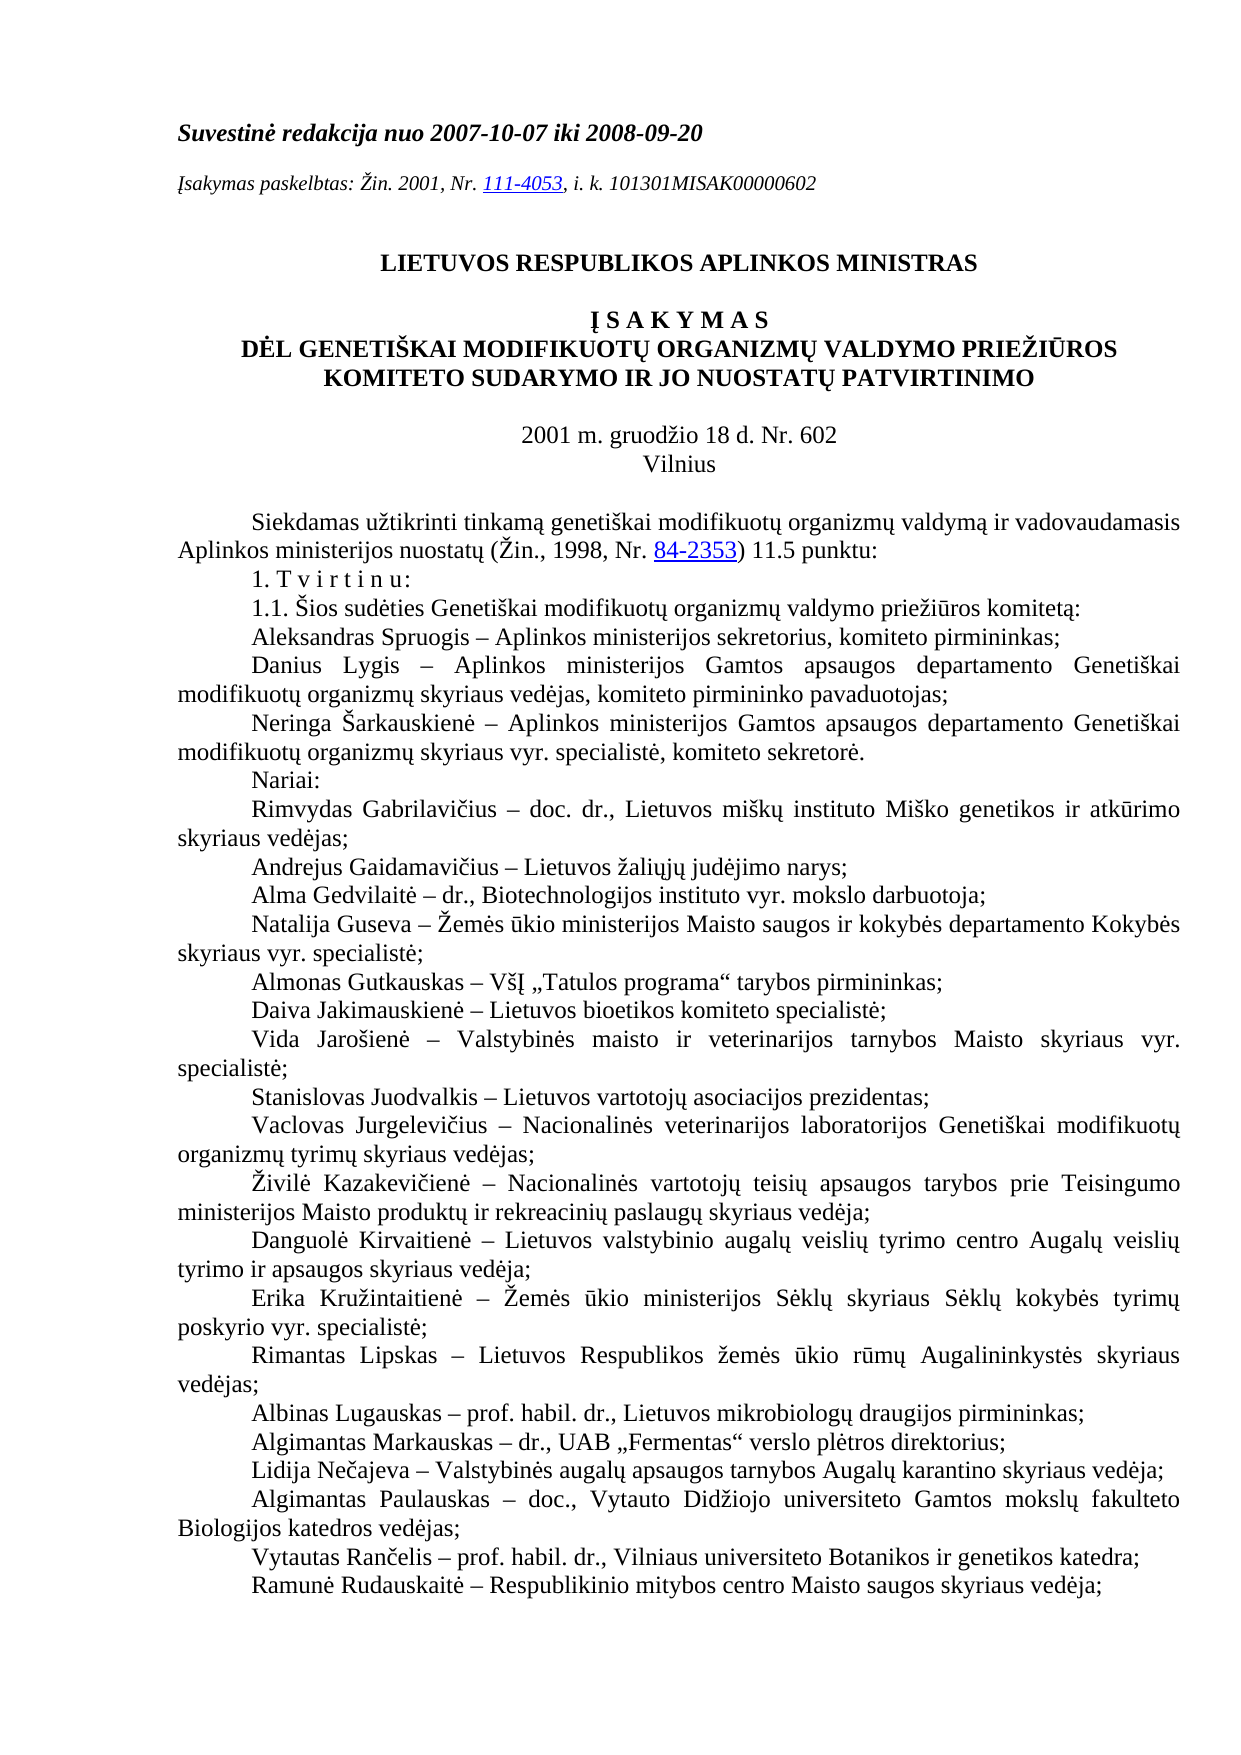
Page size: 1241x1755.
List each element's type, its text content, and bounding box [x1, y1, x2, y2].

text Rimantas Lipskas – Lietuvos Respublikos žemės ūkio rūmų Augalininkystės skyriaus vedėjas; [177, 1340, 1181, 1398]
text Danguolė Kirvaitienė – Lietuvos valstybinio augalų veislių tyrimo centro Augalų veislių tyrimo ir apsaugos skyriaus vedėja; [177, 1225, 1181, 1283]
text Neringa Šarkauskienė – Aplinkos ministerijos Gamtos apsaugos departamento Genetiškai modifikuotų organizmų skyriaus vyr. specialistė, komiteto sekretorė. [177, 708, 1181, 765]
text Stanislovas Juodvalkis – Lietuvos vartotojų asociacijos prezidentas; [177, 1082, 1181, 1110]
text Suvestinė redakcija nuo 2007-10-07 iki 2008-09-20 [177, 118, 1181, 147]
text Įsakymas paskelbtas: Žin. 2001, Nr. 111-4053, i. k. 101301MISAK00000602 [177, 171, 1181, 195]
text Siekdamas užtikrinti tinkamą genetiškai modifikuotų organizmų valdymą ir vadovaudamasis Aplinkos ministerijos nuostatų (Žin., 1998, Nr. 84-2353) 11.5 punktu: [177, 507, 1181, 564]
text 1. Tvirtinu: [177, 564, 1181, 593]
text Živilė Kazakevičienė – Nacionalinės vartotojų teisių apsaugos tarybos prie Teisingumo ministerijos Maisto produktų ir rekreacinių paslaugų skyriaus vedėja; [177, 1168, 1181, 1225]
text Ramunė Rudauskaitė – Respublikinio mitybos centro Maisto saugos skyriaus vedėja; [177, 1570, 1181, 1599]
text Almonas Gutkauskas – VšĮ „Tatulos programa“ tarybos pirmininkas; [177, 967, 1181, 995]
text LIETUVOS RESPUBLIKOS APLINKOS MINISTRAS [177, 248, 1181, 277]
text Erika Kružintaitienė – Žemės ūkio ministerijos Sėklų skyriaus Sėklų kokybės tyrimų poskyrio vyr. specialistė; [177, 1283, 1181, 1340]
text DĖL GENETIŠKAI MODIFIKUOTŲ ORGANIZMŲ VALDYMO PRIEŽIŪROS KOMITETO SUDARYMO IR JO NUOSTATŲ PATVIRTINIMO [177, 334, 1181, 392]
text Danius Lygis – Aplinkos ministerijos Gamtos apsaugos departamento Genetiškai modifikuotų organizmų skyriaus vedėjas, komiteto pirmininko pavaduotojas; [177, 650, 1181, 708]
text 2001 m. gruodžio 18 d. Nr. 602 [177, 420, 1181, 449]
text Alma Gedvilaitė – dr., Biotechnologijos instituto vyr. mokslo darbuotoja; [177, 880, 1181, 909]
text Vaclovas Jurgelevičius – Nacionalinės veterinarijos laboratorijos Genetiškai modifikuotų organizmų tyrimų skyriaus vedėjas; [177, 1110, 1181, 1168]
text Į S A K Y M A S [177, 305, 1181, 334]
text Andrejus Gaidamavičius – Lietuvos žaliųjų judėjimo narys; [177, 852, 1181, 880]
text 1.1. Šios sudėties Genetiškai modifikuotų organizmų valdymo priežiūros komitetą: [177, 593, 1181, 622]
text Natalija Guseva – Žemės ūkio ministerijos Maisto saugos ir kokybės departamento Kokybės skyriaus vyr. specialistė; [177, 909, 1181, 967]
text Nariai: [177, 765, 1181, 794]
text Vilnius [177, 449, 1181, 478]
text Rimvydas Gabrilavičius – doc. dr., Lietuvos miškų instituto Miško genetikos ir atkūrimo skyriaus vedėjas; [177, 794, 1181, 852]
text Albinas Lugauskas – prof. habil. dr., Lietuvos mikrobiologų draugijos pirmininkas; [177, 1398, 1181, 1427]
text Algimantas Paulauskas – doc., Vytauto Didžiojo universiteto Gamtos mokslų fakulteto Biologijos katedros vedėjas; [177, 1484, 1181, 1542]
text Algimantas Markauskas – dr., UAB „Fermentas“ verslo plėtros direktorius; [177, 1427, 1181, 1455]
text Vida Jarošienė – Valstybinės maisto ir veterinarijos tarnybos Maisto skyriaus vyr. specialistė; [177, 1024, 1181, 1082]
text Daiva Jakimauskienė – Lietuvos bioetikos komiteto specialistė; [177, 995, 1181, 1024]
text Aleksandras Spruogis – Aplinkos ministerijos sekretorius, komiteto pirmininkas; [177, 622, 1181, 650]
text Lidija Nečajeva – Valstybinės augalų apsaugos tarnybos Augalų karantino skyriaus vedėja; [177, 1455, 1181, 1484]
text Vytautas Rančelis – prof. habil. dr., Vilniaus universiteto Botanikos ir genetikos katedra; [177, 1542, 1181, 1570]
